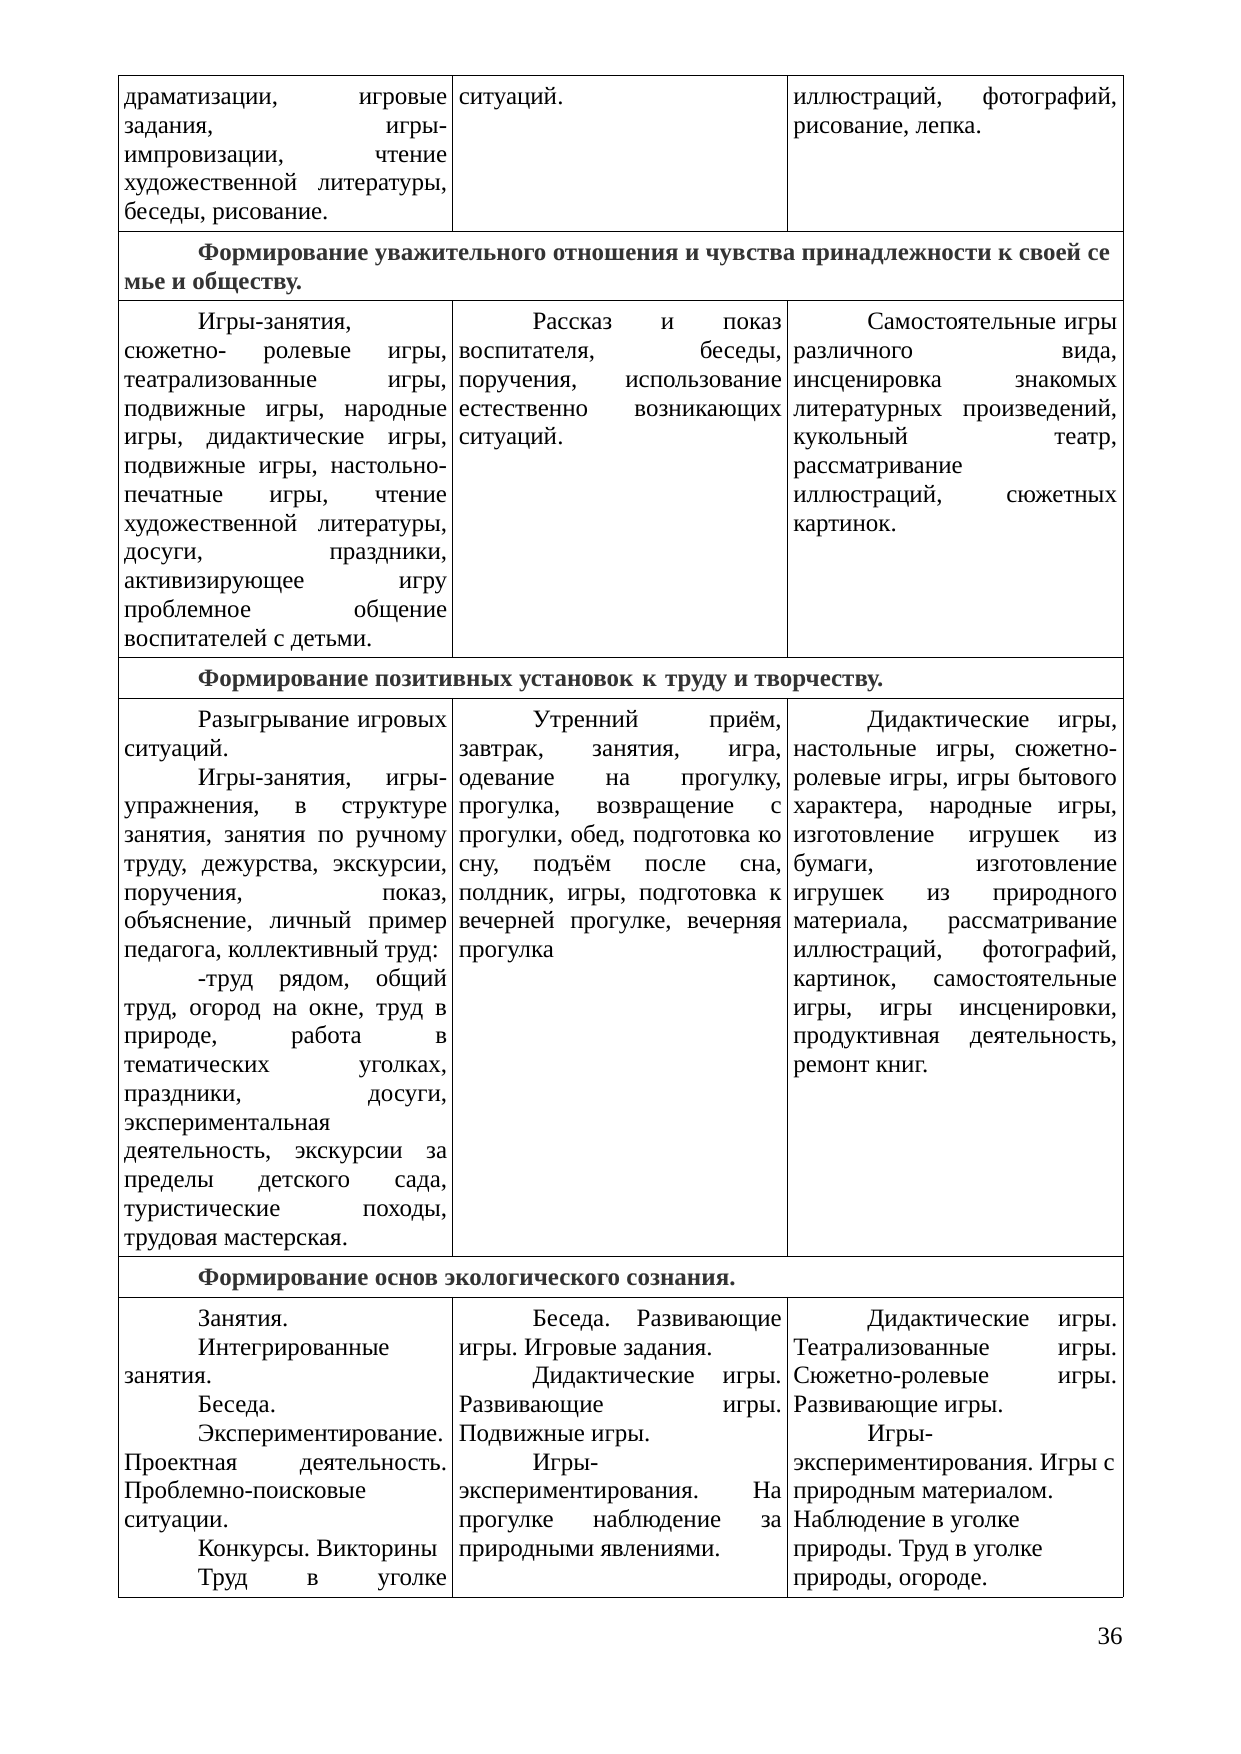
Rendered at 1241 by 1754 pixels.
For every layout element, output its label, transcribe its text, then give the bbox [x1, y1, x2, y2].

table_cell Самостоятельные игры различного вида, инсценировка знакомых литературных произведений, кукольный театр, рассматривание иллюстраций, сюжетных картинок. [788, 301, 1123, 657]
table_cell Разыгрывание игровых ситуаций. Игры-занятия, игры- упражнения, в структуре занятия, занятия по ручному труду, дежурства, экскурсии, поручения, показ, объяснение, личный пример педагога, коллективный труд: -труд рядом, общий труд, огород на окне, труд в природе, работа в тематических уголках, праздники, досуги, экспериментальная деятельность, экскурсии за пределы детского сада, туристические походы, трудовая мастерская. [119, 699, 452, 1256]
table_cell Игры-занятия, сюжетно- ролевые игры, театрализованные игры, подвижные игры, народные игры, дидактические игры, подвижные игры, настольно-печатные игры, чтение художественной литературы, досуги, праздники, активизирующее игру проблемное общение воспитателей с детьми. [119, 301, 452, 657]
table_cell Формирование основ экологического сознания. [119, 1257, 1123, 1297]
table_cell Занятия. Интегрированные занятия. Беседа. Экспериментирование. Проектная деятельность. Проблемно-поисковые ситуации. Конкурсы. Викторины Труд в уголке [119, 1298, 452, 1596]
table_cell Беседа. Развивающие игры. Игровые задания. Дидактические игры. Развивающие игры. Подвижные игры. Игры-экспериментирования. На прогулке наблюдение за природными явлениями. [453, 1298, 787, 1596]
table_cell Дидактические игры, настольные игры, сюжетно-ролевые игры, игры бытового характера, народные игры, изготовление игрушек из бумаги, изготовление игрушек из природного материала, рассматривание иллюстраций, фотографий, картинок, самостоятельные игры, игры инсценировки, продуктивная деятельность, ремонт книг. [788, 699, 1123, 1256]
table_cell иллюстраций, фотографий, рисование, лепка. [788, 76, 1123, 231]
table_cell Дидактические игры. Театрализованные игры. Сюжетно-ролевые игры. Развивающие игры. Игры-экспериментирования. Игры с природным материалом. Наблюдение в уголке природы. Труд в уголке природы, огороде. [788, 1298, 1123, 1596]
table_cell драматизации, игровые задания, игры- импровизации, чтение художественной литературы, беседы, рисование. [119, 76, 452, 231]
table_cell Утренний приём, завтрак, занятия, игра, одевание на прогулку, прогулка, возвращение с прогулки, обед, подготовка ко сну, подъём после сна, полдник, игры, подготовка к вечерней прогулке, вечерняя прогулка [453, 699, 787, 1256]
table_cell Рассказ и показ воспитателя, беседы, поручения, использование естественно возникающих ситуаций. [453, 301, 787, 657]
table_cell ситуаций. [453, 76, 787, 231]
table_cell Формирование уважительного отношения и чувства принадлежности к своей семье и обществу. [119, 232, 1123, 300]
table_cell Формирование позитивных установок к труду и творчеству. [119, 658, 1123, 698]
